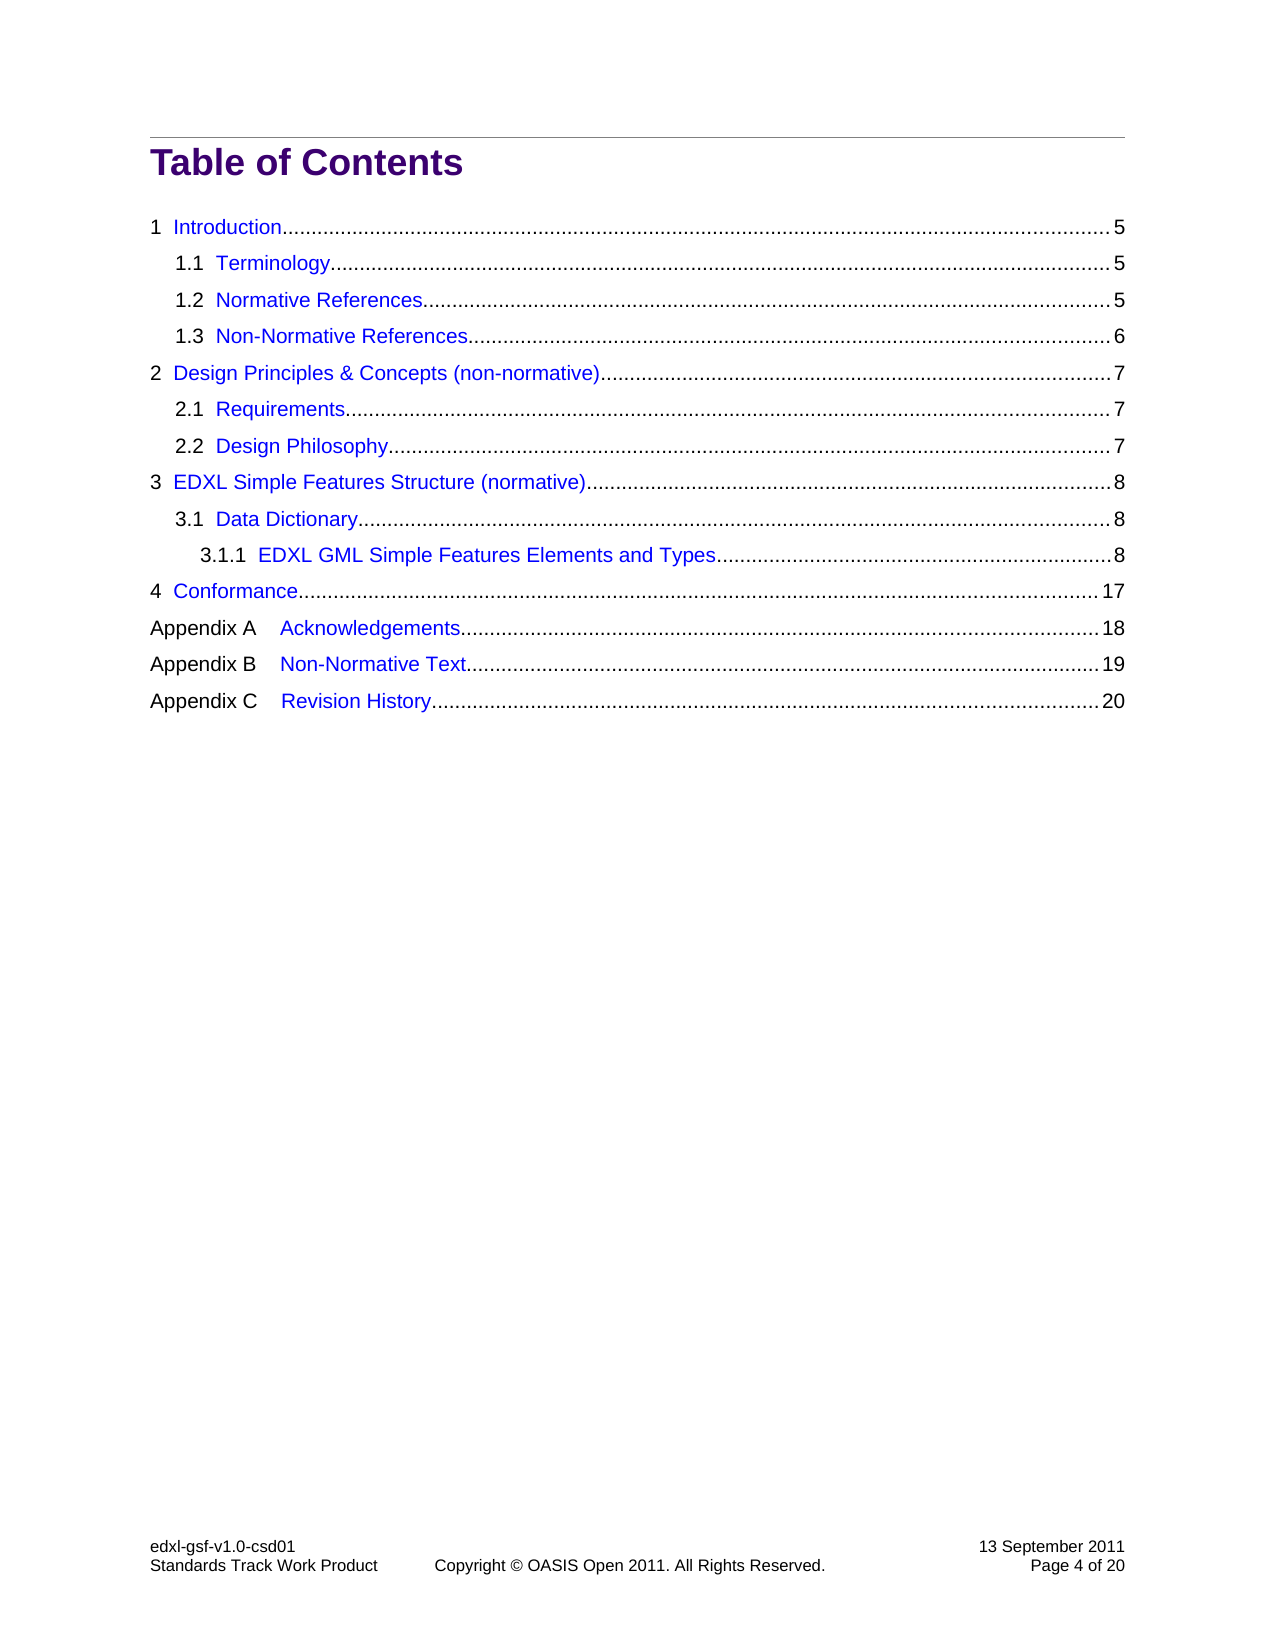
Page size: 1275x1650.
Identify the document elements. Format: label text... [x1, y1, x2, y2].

text 3 EDXL Simple Features Structure (normative) 8 [150, 470, 1125, 494]
text 1.3 Non-Normative References 6 [175, 324, 1125, 348]
text 1 Introduction 5 [150, 215, 1125, 239]
text 1.1 Terminology 5 [175, 251, 1125, 275]
text 3.1.1 EDXL GML Simple Features Elements and Types 8 [200, 543, 1125, 567]
text Table of Contents [150, 138, 1125, 183]
text Appendix B Non-Normative Text 19 [150, 652, 1125, 676]
text 4 Conformance 17 [150, 579, 1125, 603]
text Appendix A Acknowledgements 18 [150, 616, 1125, 640]
text Appendix C Revision History 20 [150, 689, 1125, 713]
text 2 Design Principles & Concepts (non-normative) 7 [150, 361, 1125, 384]
text 1.2 Normative References 5 [175, 288, 1125, 312]
text 2.2 Design Philosophy 7 [175, 433, 1125, 457]
text 2.1 Requirements 7 [175, 397, 1125, 421]
text 3.1 Data Dictionary 8 [175, 506, 1125, 530]
